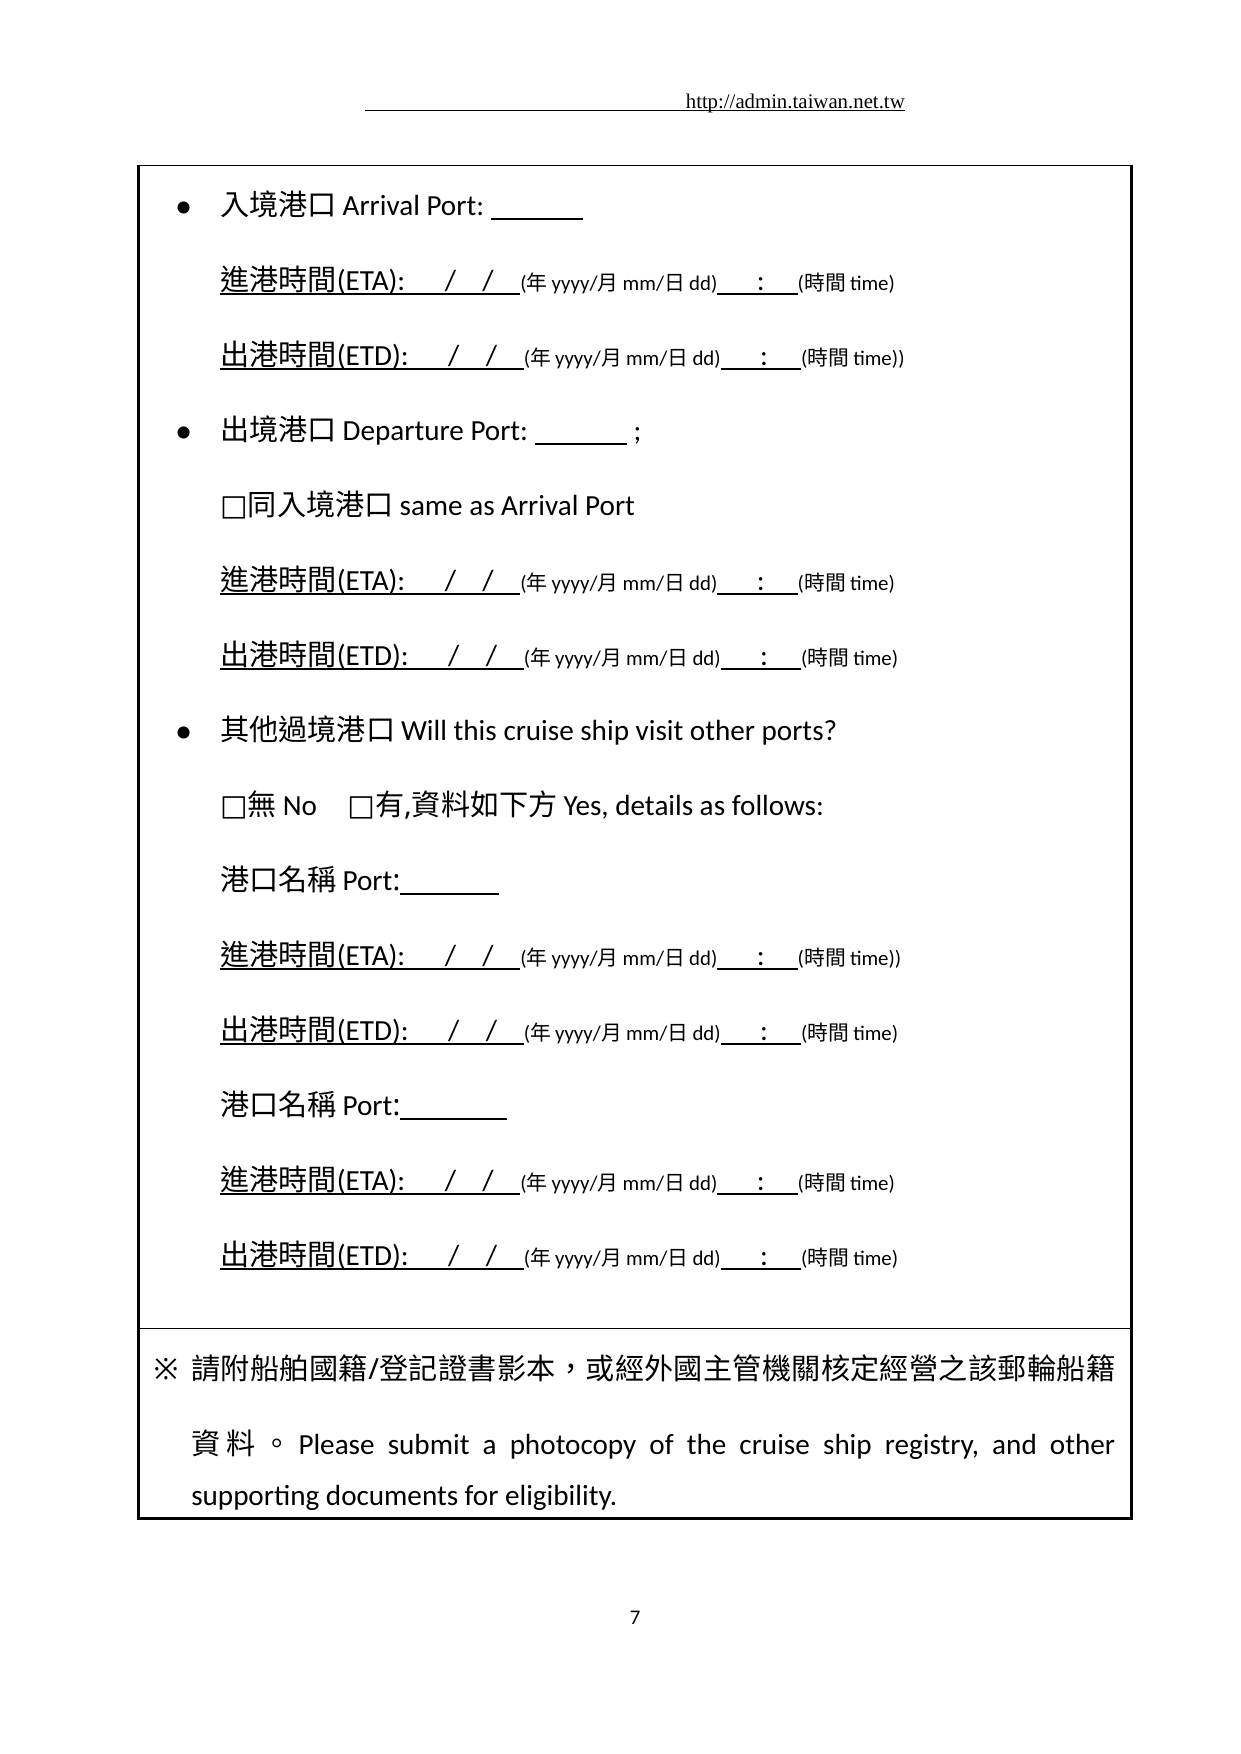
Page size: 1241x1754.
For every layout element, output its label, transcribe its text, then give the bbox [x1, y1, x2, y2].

table_cell 請附船舶國籍/登記證書影本，或經外國主管機關核定經營之該郵輪船籍資料。Please submit a photocopy of the cruise ship registry, and other supporting documents for eligibility. 若船舶登記證書上所載船東非郵輪公司名稱，請郵輪公司提出書面證明文件，以佐證該船確實為旗下所經營之郵輪。If the ship is not registered under the name of the cruise line, please provide an official statement from the registered owner of the ship as a proof that the ship is operated by the applicant. ETA: Estimated Time of Arrival ETD: Estimated Time of Departure [140, 1329, 1130, 1517]
table_cell 航程地點Itinerary: 航線總行程說明Complete itinerary: (可為附件Can be submitted as an attachment) 臺灣港口航程說明：Details on port calls in Taiwan: 入境港口Arrival Port: 進港時間(ETA): / / (年yyyy/月mm/日dd) : (時間time) 出港時間(ETD): / / (年yyyy/月mm/日dd) : (時間time)) 出境港口Departure Port: ; □同入境港口same as Arrival Port 進港時間(ETA): / / (年yyyy/月mm/日dd) : (時間time) 出港時間(ETD): / / (年yyyy/月mm/日dd) : (時間time) 其他過境港口Will this cruise ship visit other ports? □無No □有,資料如下方Yes, details as follows: 港口名稱Port: 進港時間(ETA): / / (年yyyy/月mm/日dd) : (時間time)) 出港時間(ETD): / / (年yyyy/月mm/日dd) : (時間time) 港口名稱Port: 進港時間(ETA): / / (年yyyy/月mm/日dd) : (時間time) 出港時間(ETD): / / (年yyyy/月mm/日dd) : (時間time) [140, 166, 1130, 1328]
